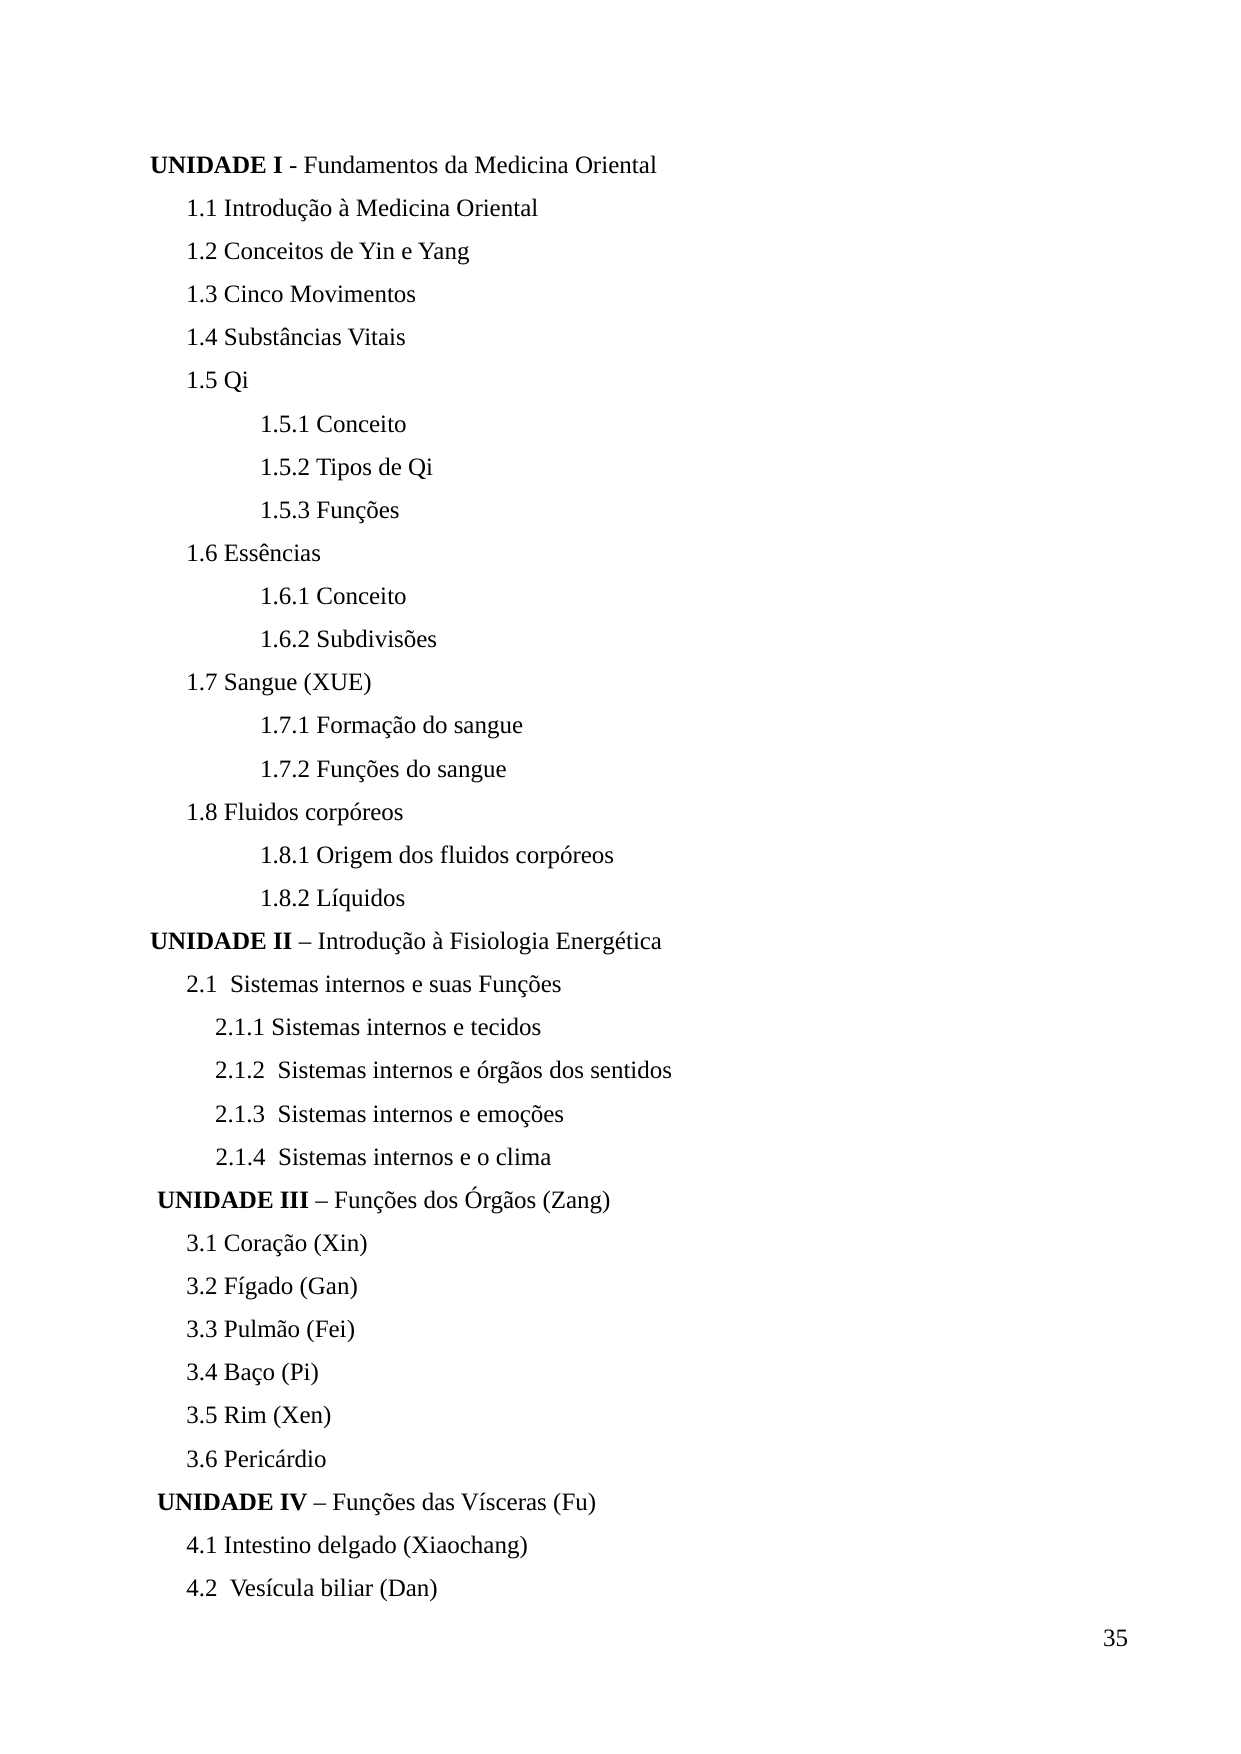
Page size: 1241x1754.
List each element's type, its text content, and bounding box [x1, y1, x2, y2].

text 4.1 Intestino delgado (Xiaochang) [186, 1530, 1128, 1559]
text 1.2 Conceitos de Yin e Yang [186, 236, 1128, 265]
text 3.6 Pericárdio [186, 1444, 1128, 1472]
text 3.3 Pulmão (Fei) [186, 1314, 1128, 1343]
text 2.1.3 Sistemas internos e emoções [215, 1099, 1128, 1127]
text UNIDADE I - Fundamentos da Medicina Oriental [150, 150, 1128, 179]
text 1.4 Substâncias Vitais [186, 322, 1128, 351]
text 1.5 Qi [186, 366, 1128, 394]
text 3.1 Coração (Xin) [186, 1228, 1128, 1257]
text 1.5.3 Funções [260, 495, 1128, 524]
text 1.6 Essências [186, 538, 1128, 567]
text 4.2 Vesícula biliar (Dan) [186, 1573, 1128, 1602]
text 2.1 Sistemas internos e suas Funções [186, 969, 1128, 998]
text 1.8.1 Origem dos fluidos corpóreos [260, 840, 1128, 869]
text 1.7.1 Formação do sangue [260, 711, 1128, 739]
text 1.5.1 Conceito [260, 409, 1128, 437]
text 3.4 Baço (Pi) [186, 1357, 1128, 1386]
text UNIDADE IV – Funções das Vísceras (Fu) [157, 1487, 1128, 1516]
text UNIDADE III – Funções dos Órgãos (Zang) [157, 1185, 1128, 1214]
text UNIDADE II – Introdução à Fisiologia Energética [112, 926, 1128, 955]
text 2.1.4 Sistemas internos e o clima [215, 1142, 1128, 1171]
text 3.5 Rim (Xen) [186, 1401, 1128, 1429]
text 2.1.1 Sistemas internos e tecidos [215, 1012, 1128, 1041]
text 1.1 Introdução à Medicina Oriental [186, 193, 1128, 222]
text 1.7.2 Funções do sangue [260, 754, 1128, 782]
text 1.8.2 Líquidos [260, 883, 1128, 912]
text 1.8 Fluidos corpóreos [186, 797, 1128, 826]
text 1.7 Sangue (XUE) [186, 667, 1128, 696]
text 3.2 Fígado (Gan) [186, 1271, 1128, 1300]
text 1.6.1 Conceito [186, 581, 1128, 610]
text 1.6.2 Subdivisões [186, 624, 1128, 653]
text 1.3 Cinco Movimentos [186, 279, 1128, 308]
text 1.5.2 Tipos de Qi [260, 452, 1128, 481]
text 2.1.2 Sistemas internos e órgãos dos sentidos [215, 1056, 1128, 1084]
